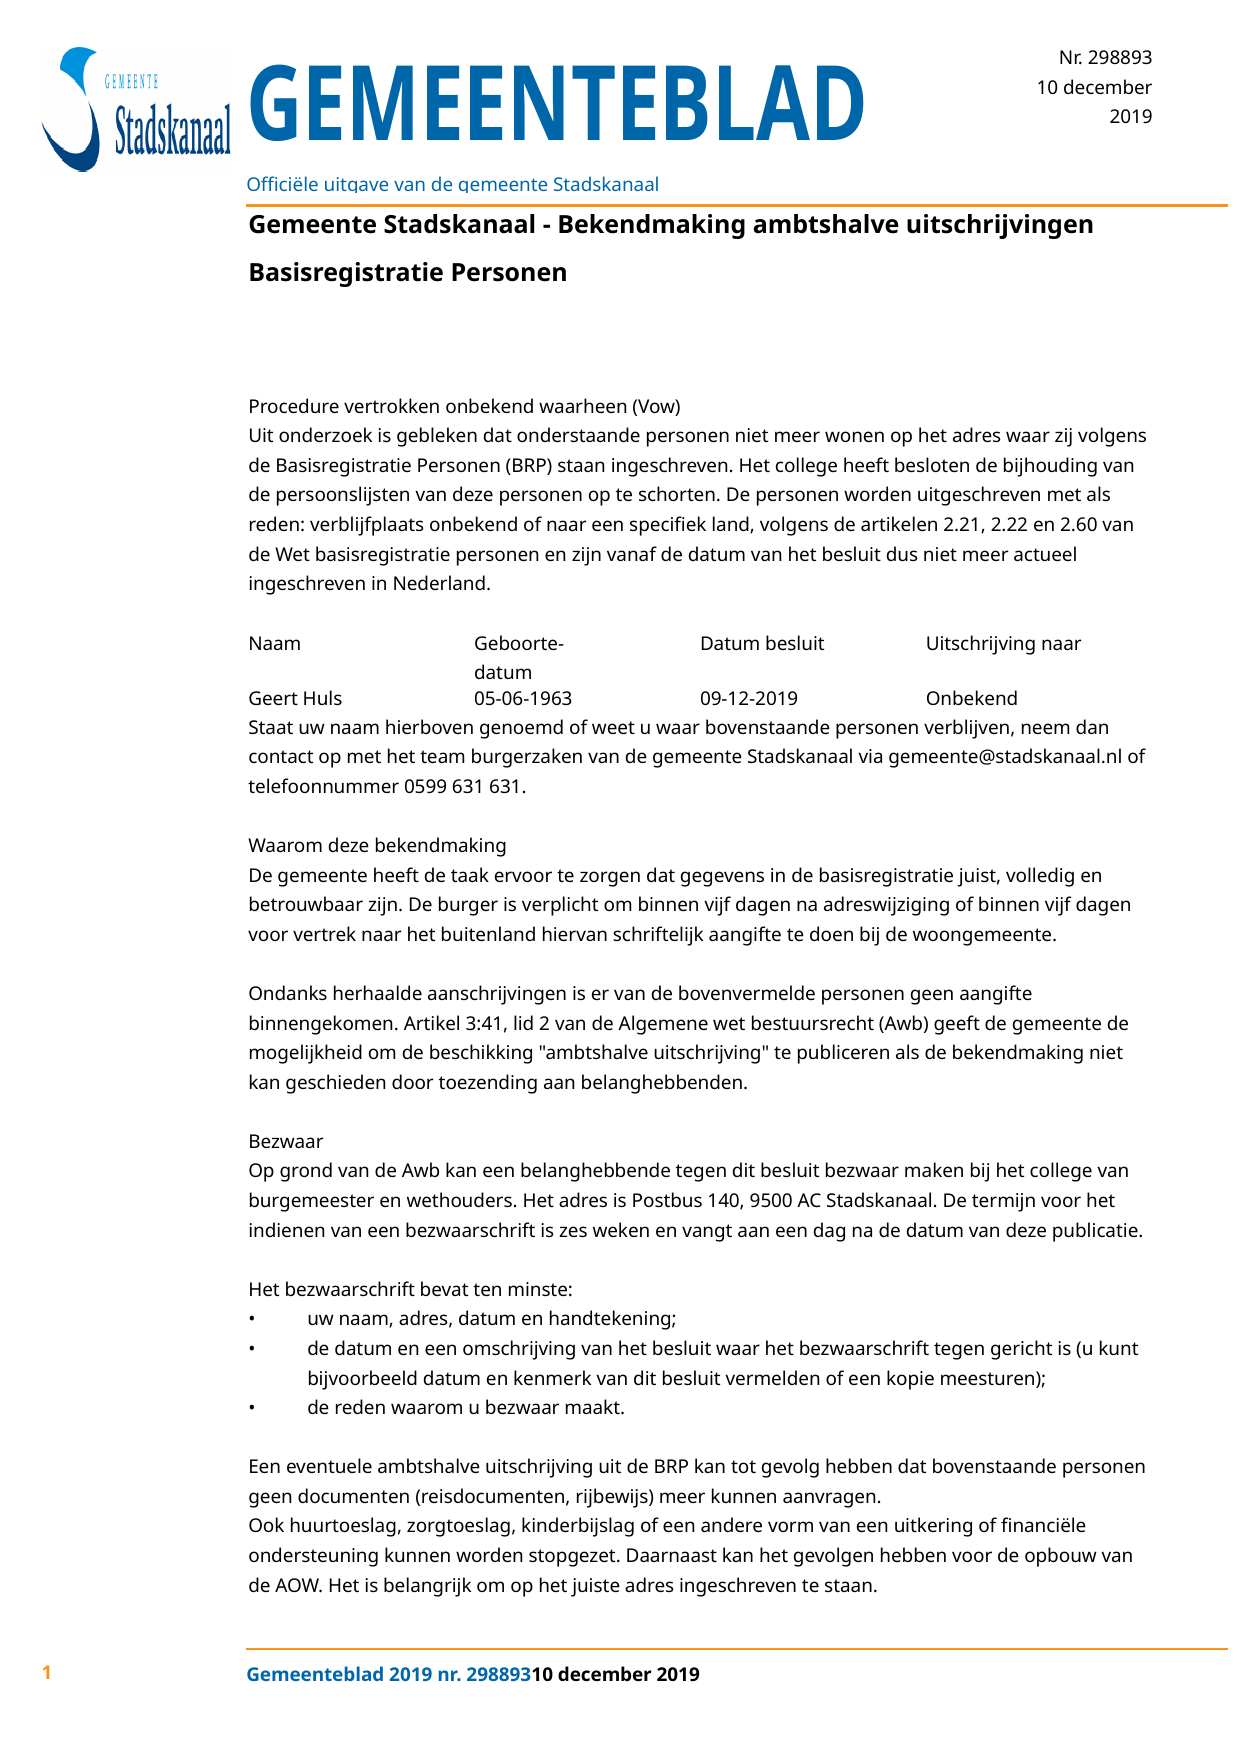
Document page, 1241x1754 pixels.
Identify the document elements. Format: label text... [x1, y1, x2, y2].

table_cell 05-06-1963 [474, 685, 700, 711]
text Ook huurtoeslag, zorgtoeslag, kinderbijslag of een andere vorm van een uitkering of financiële ondersteuning kunnen worden stopgezet. Daarnaast kan het gevolgen hebben voor de opbouw van de AOW. Het is belangrijk om op het juiste adres ingeschreven te staan. [248, 1513, 1152, 1598]
table_header Uitschrijving naar [926, 630, 1152, 685]
text Bezwaar [248, 1128, 1152, 1154]
picture [41, 47, 231, 172]
table_cell 09-12-2019 [700, 685, 926, 711]
table_header Naam [248, 630, 474, 685]
table_cell Geert Huls [248, 685, 474, 711]
text Procedure vertrokken onbekend waarheen (Vow) [248, 393, 1152, 419]
table_cell Onbekend [926, 685, 1152, 711]
text Een eventuele ambtshalve uitschrijving uit de BRP kan tot gevolg hebben dat bovenstaande personen geen documenten (reisdocumenten, rijbewijs) meer kunnen aanvragen. [248, 1453, 1152, 1509]
text De gemeente heeft de taak ervoor te zorgen dat gegevens in de basisregistratie juist, volledig en betrouwbaar zijn. De burger is verplicht om binnen vijf dagen na adreswijziging of binnen vijf dagen voor vertrek naar het buitenland hiervan schriftelijk aangifte te doen bij de woongemeente. [248, 862, 1152, 947]
list de reden waarom u bezwaar maakt. [248, 1394, 1152, 1420]
text Waarom deze bekendmaking [248, 832, 1152, 858]
table_header Datum besluit [700, 630, 926, 685]
text Gemeente Stadskanaal - Bekendmaking ambtshalve uitschrijvingen Basisregistratie Personen [248, 207, 1152, 288]
text Staat uw naam hierboven genoemd of weet u waar bovenstaande personen verblijven, neem dan contact op met het team burgerzaken van de gemeente Stadskanaal via gemeente@stadskanaal.nl of telefoonnummer 0599 631 631. [248, 714, 1152, 799]
list uw naam, adres, datum en handtekening; [248, 1306, 1152, 1331]
list de datum en een omschrijving van het besluit waar het bezwaarschrift tegen gericht is (u kunt bijvoorbeeld datum en kenmerk van dit besluit vermelden of een kopie meesturen); [248, 1335, 1152, 1391]
text Het bezwaarschrift bevat ten minste: [248, 1276, 1152, 1302]
text Op grond van de Awb kan een belanghebbende tegen dit besluit bezwaar maken bij het college van burgemeester en wethouders. Het adres is Postbus 140, 9500 AC Stadskanaal. De termijn voor het indienen van een bezwaarschrift is zes weken en vangt aan een dag na de datum van deze publicatie. [248, 1158, 1152, 1243]
text Ondanks herhaalde aanschrijvingen is er van de bovenvermelde personen geen aangifte binnengekomen. Artikel 3:41, lid 2 van de Algemene wet bestuursrecht (Awb) geeft de gemeente de mogelijkheid om de beschikking "ambtshalve uitschrijving" te publiceren als de bekendmaking niet kan geschieden door toezending aan belanghebbenden. [248, 980, 1152, 1095]
text Uit onderzoek is gebleken dat onderstaande personen niet meer wonen op het adres waar zij volgens de Basisregistratie Personen (BRP) staan ingeschreven. Het college heeft besloten de bijhouding van de persoonslijsten van deze personen op te schorten. De personen worden uitgeschreven met als reden: verblijfplaats onbekend of naar een specifiek land, volgens de artikelen 2.21, 2.22 en 2.60 van de Wet basisregistratie personen en zijn vanaf de datum van het besluit dus niet meer actueel ingeschreven in Nederland. [248, 422, 1152, 596]
table_header Geboorte- datum [474, 630, 700, 685]
